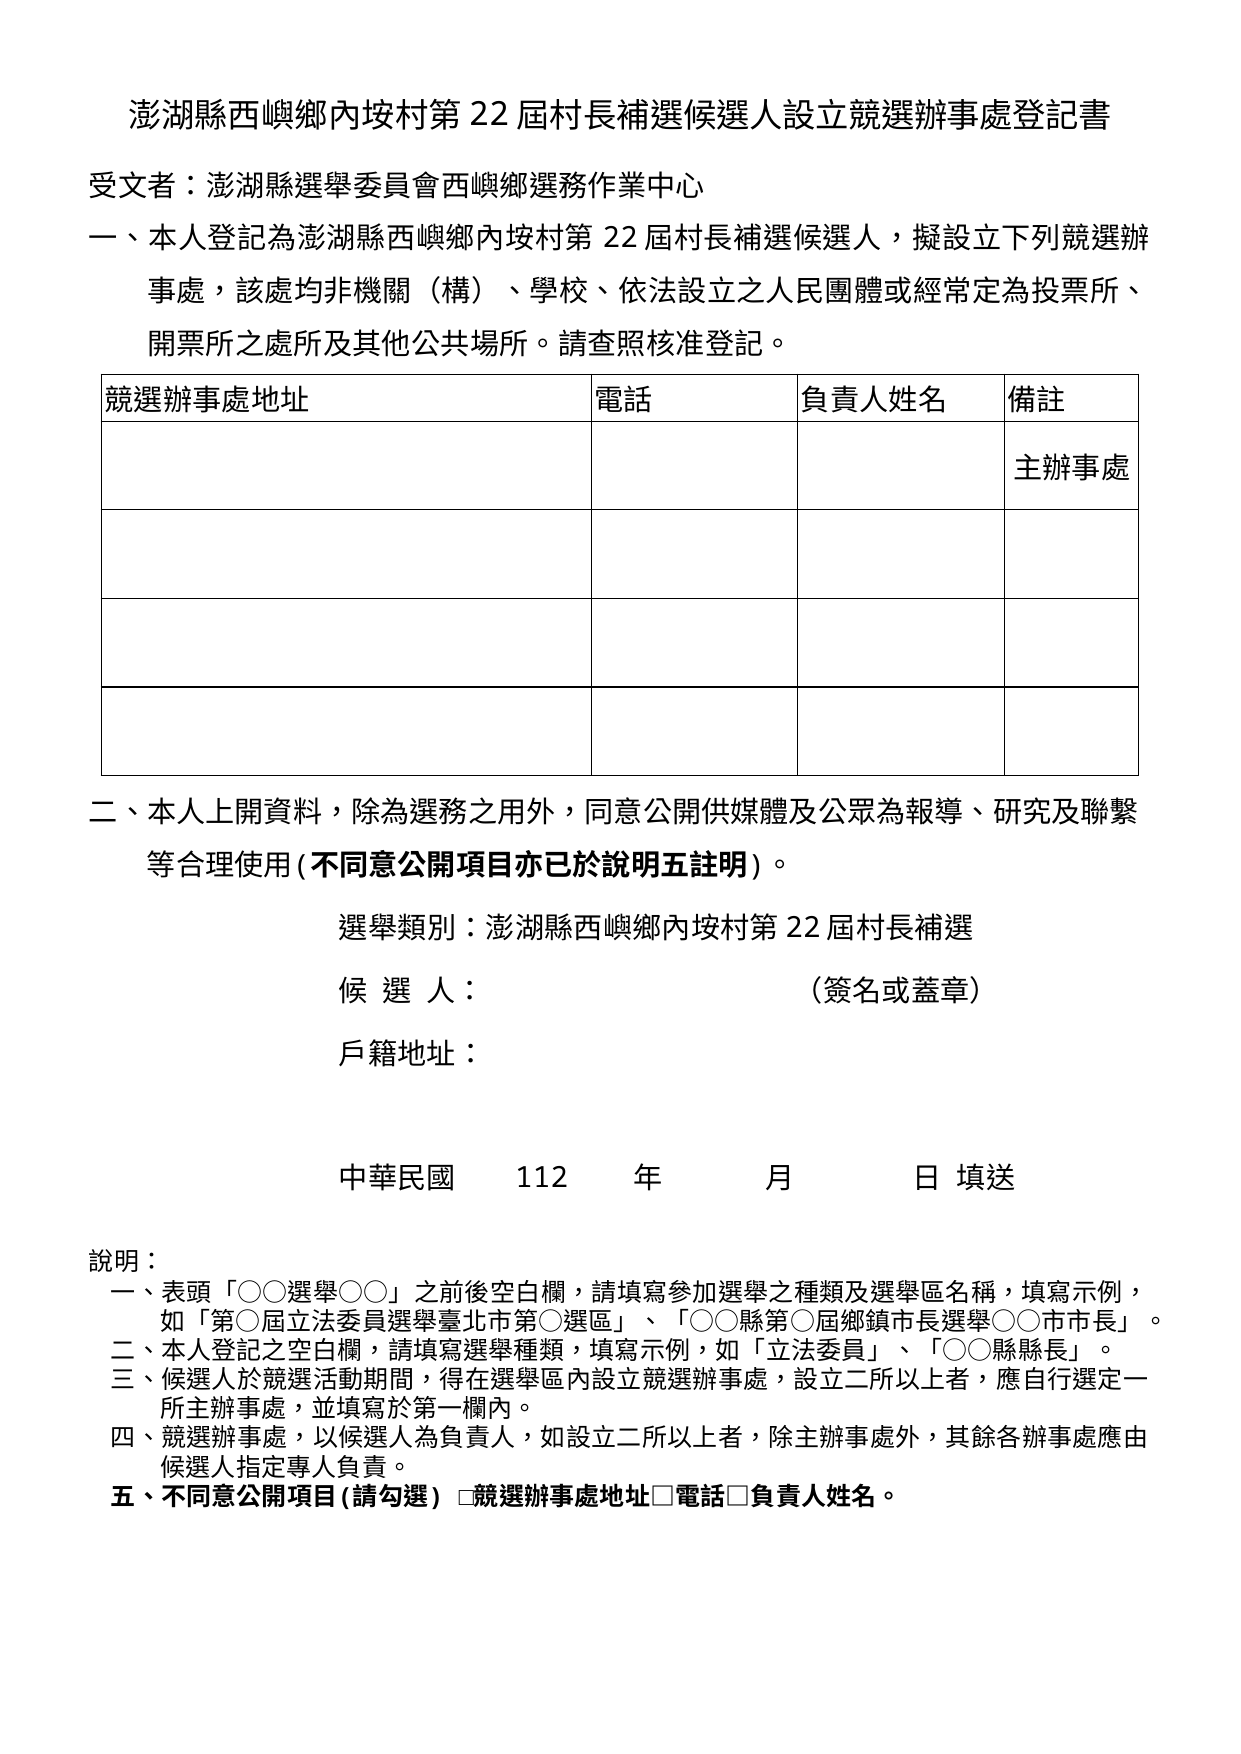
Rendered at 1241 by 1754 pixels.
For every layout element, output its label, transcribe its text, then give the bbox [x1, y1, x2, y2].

text 二、本人上開資料，除為選務之用外，同意公開供媒體及公眾為報導、研究及聯繫等合理使用(不同意公開項目亦已於說明五註明)。 [89, 788, 1152, 884]
table_cell [592, 688, 797, 775]
table_cell [1005, 510, 1138, 598]
text 說明： [89, 1241, 1152, 1278]
text 一、本人登記為澎湖縣西嶼鄉內垵村第22屆村長補選候選人，擬設立下列競選辦事處，該處均非機關（構）、學校、依法設立之人民團體或經常定為投票所、開票所之處所及其他公共場所。請查照核准登記。 [89, 215, 1152, 363]
text 四、競選辦事處，以候選人為負責人，如設立二所以上者，除主辦事處外，其餘各辦事處應由候選人指定專人負責。 [111, 1423, 1152, 1482]
table_cell [1005, 599, 1138, 686]
text 選舉類別：澎湖縣西嶼鄉內垵村第22屆村長補選 [339, 904, 1152, 947]
table_cell 主辦事處 [1005, 422, 1138, 509]
table_header 備註 [1005, 375, 1138, 421]
table_cell [592, 599, 797, 686]
table_cell [102, 688, 591, 775]
table_cell [798, 688, 1004, 775]
text 五、不同意公開項目(請勾選) □競選辦事處地址□電話□負責人姓名。 [111, 1482, 1152, 1511]
text 受文者：澎湖縣選舉委員會西嶼鄉選務作業中心 [89, 162, 1152, 204]
text 候 選 人： （簽名或蓋章） [339, 968, 1152, 1010]
table_cell [1005, 688, 1138, 775]
text 澎湖縣西嶼鄉內垵村第22屆村長補選候選人設立競選辦事處登記書 [89, 89, 1152, 137]
table_cell [102, 599, 591, 686]
table_cell [592, 422, 797, 509]
text 三、候選人於競選活動期間，得在選舉區內設立競選辦事處，設立二所以上者，應自行選定一所主辦事處，並填寫於第一欄內。 [111, 1365, 1152, 1423]
text 戶籍地址： [339, 1031, 1152, 1073]
table_cell [102, 422, 591, 509]
table_cell [592, 510, 797, 598]
text 二、本人登記之空白欄，請填寫選舉種類，填寫示例，如「立法委員」、「○○縣縣長」。 [111, 1336, 1152, 1365]
table_cell [798, 510, 1004, 598]
table_header 電話 [592, 375, 797, 421]
text 一、表頭「○○選舉○○」之前後空白欄，請填寫參加選舉之種類及選舉區名稱，填寫示例，如「第○屆立法委員選舉臺北市第○選區」、「○○縣第○屆鄉鎮市長選舉○○市市長」。 [111, 1278, 1152, 1336]
table_cell [798, 599, 1004, 686]
table_cell [102, 510, 591, 598]
table_cell [798, 422, 1004, 509]
table_header 負責人姓名 [798, 375, 1004, 421]
text 中華民國 112 年 月 日 填送 [338, 1154, 1152, 1197]
table_header 競選辦事處地址 [102, 375, 591, 421]
